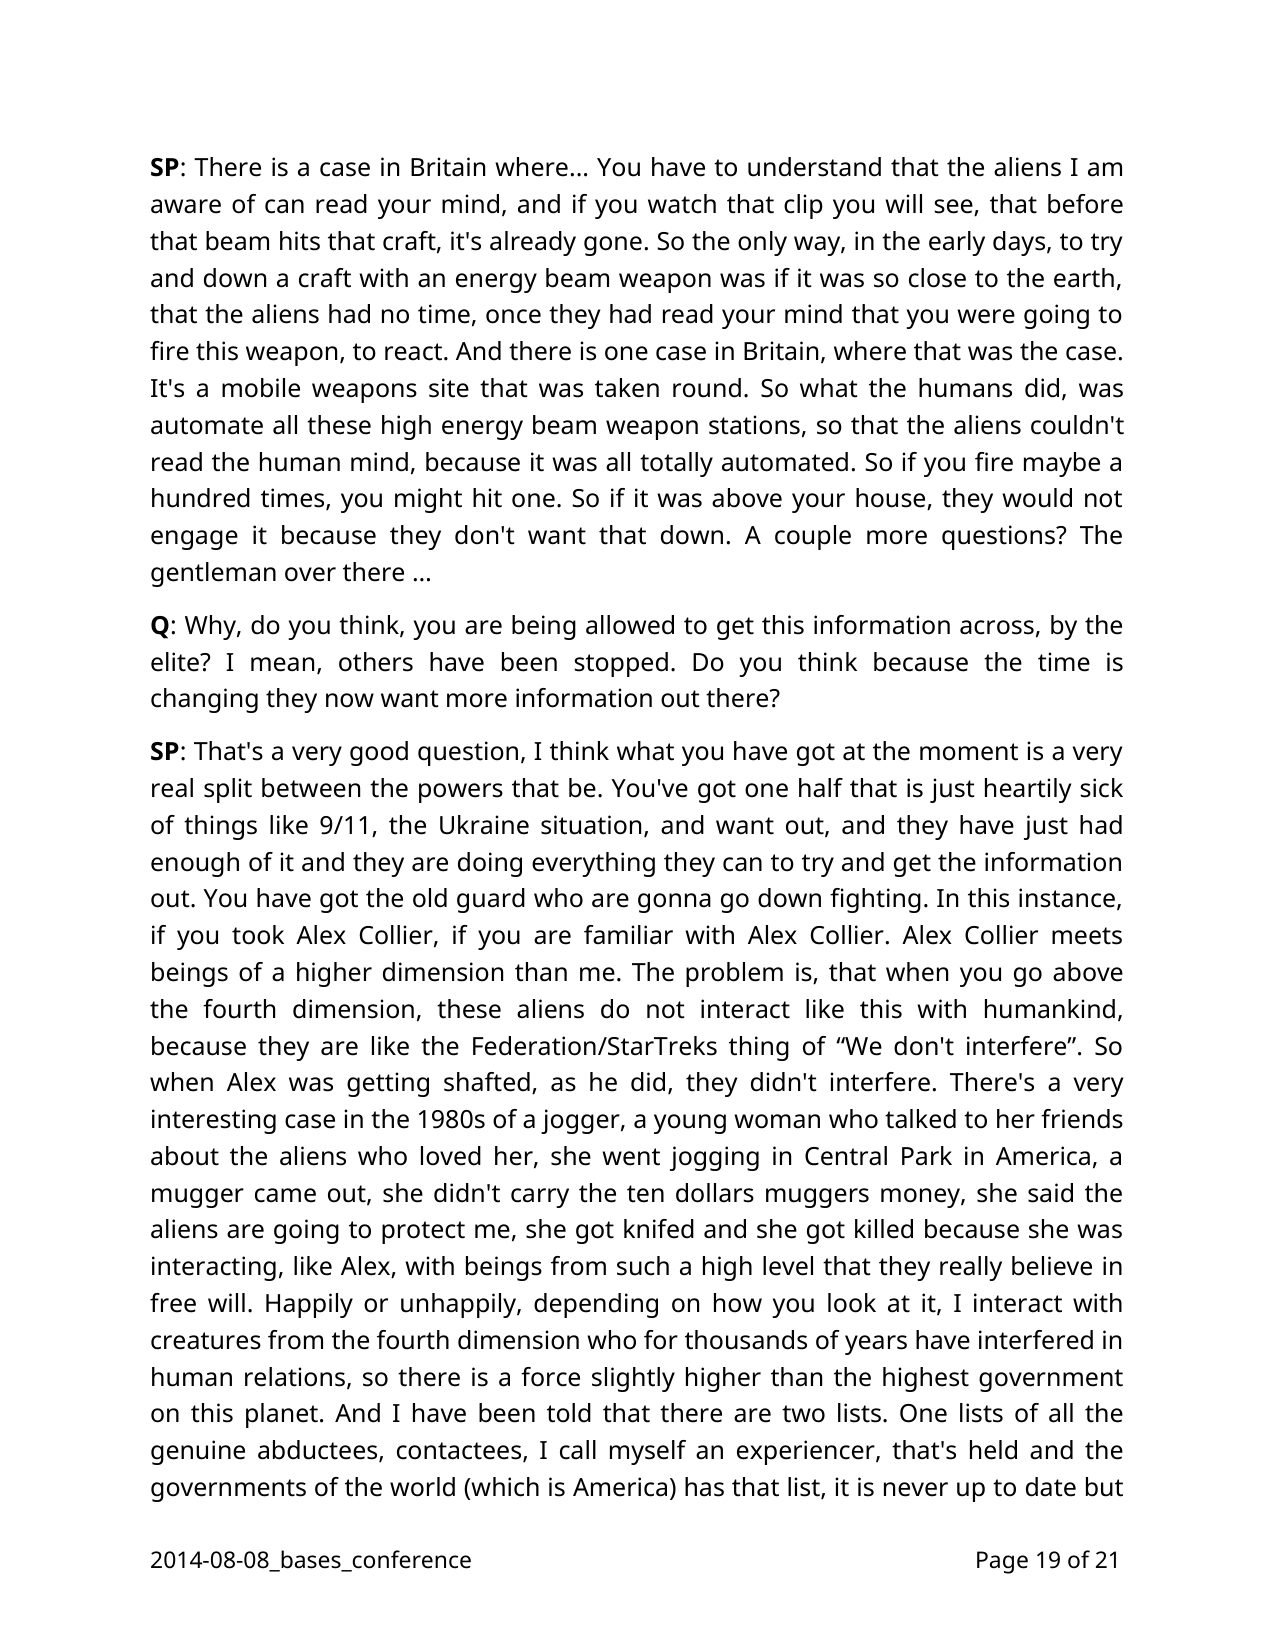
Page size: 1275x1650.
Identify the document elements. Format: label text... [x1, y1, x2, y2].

text SP: That's a very good question, I think what you have got at the moment is a very real split between the powers that be. You've got one half that is just heartily sick of things like 9/11, the Ukraine situation, and want out, and they have just had enough of it and they are doing everything they can to try and get the information out. You have got the old guard who are gonna go down fighting. In this instance, if you took Alex Collier, if you are familiar with Alex Collier. Alex Collier meets beings of a higher dimension than me. The problem is, that when you go above the fourth dimension, these aliens do not interact like this with humankind, because they are like the Federation/StarTreks thing of “We don't interfere”. So when Alex was getting shafted, as he did, they didn't interfere. There's a very interesting case in the 1980s of a jogger, a young woman who talked to her friends about the aliens who loved her, she went jogging in Central Park in America, a mugger came out, she didn't carry the ten dollars muggers money, she said the aliens are going to protect me, she got knifed and she got killed because she was interacting, like Alex, with beings from such a high level that they really believe in free will. Happily or unhappily, depending on how you look at it, I interact with creatures from the fourth dimension who for thousands of years have interfered in human relations, so there is a force slightly higher than the highest government on this planet. And I have been told that there are two lists. One lists of all the genuine abductees, contactees, I call myself an experiencer, that's held and the governments of the world (which is America) has that list, it is never up to date but [150, 734, 1125, 1503]
text SP: There is a case in Britain where... You have to understand that the aliens I am aware of can read your mind, and if you watch that clip you will see, that before that beam hits that craft, it's already gone. So the only way, in the early days, to try and down a craft with an energy beam weapon was if it was so close to the earth, that the aliens had no time, once they had read your mind that you were going to fire this weapon, to react. And there is one case in Britain, where that was the case. It's a mobile weapons site that was taken round. So what the humans did, was automate all these high energy beam weapon stations, so that the aliens couldn't read the human mind, because it was all totally automated. So if you fire maybe a hundred times, you might hit one. So if it was above your house, they would not engage it because they don't want that down. A couple more questions? The gentleman over there … [150, 150, 1125, 588]
text Q: Why, do you think, you are being allowed to get this information across, by the elite? I mean, others have been stopped. Do you think because the time is changing they now want more information out there? [150, 607, 1125, 715]
